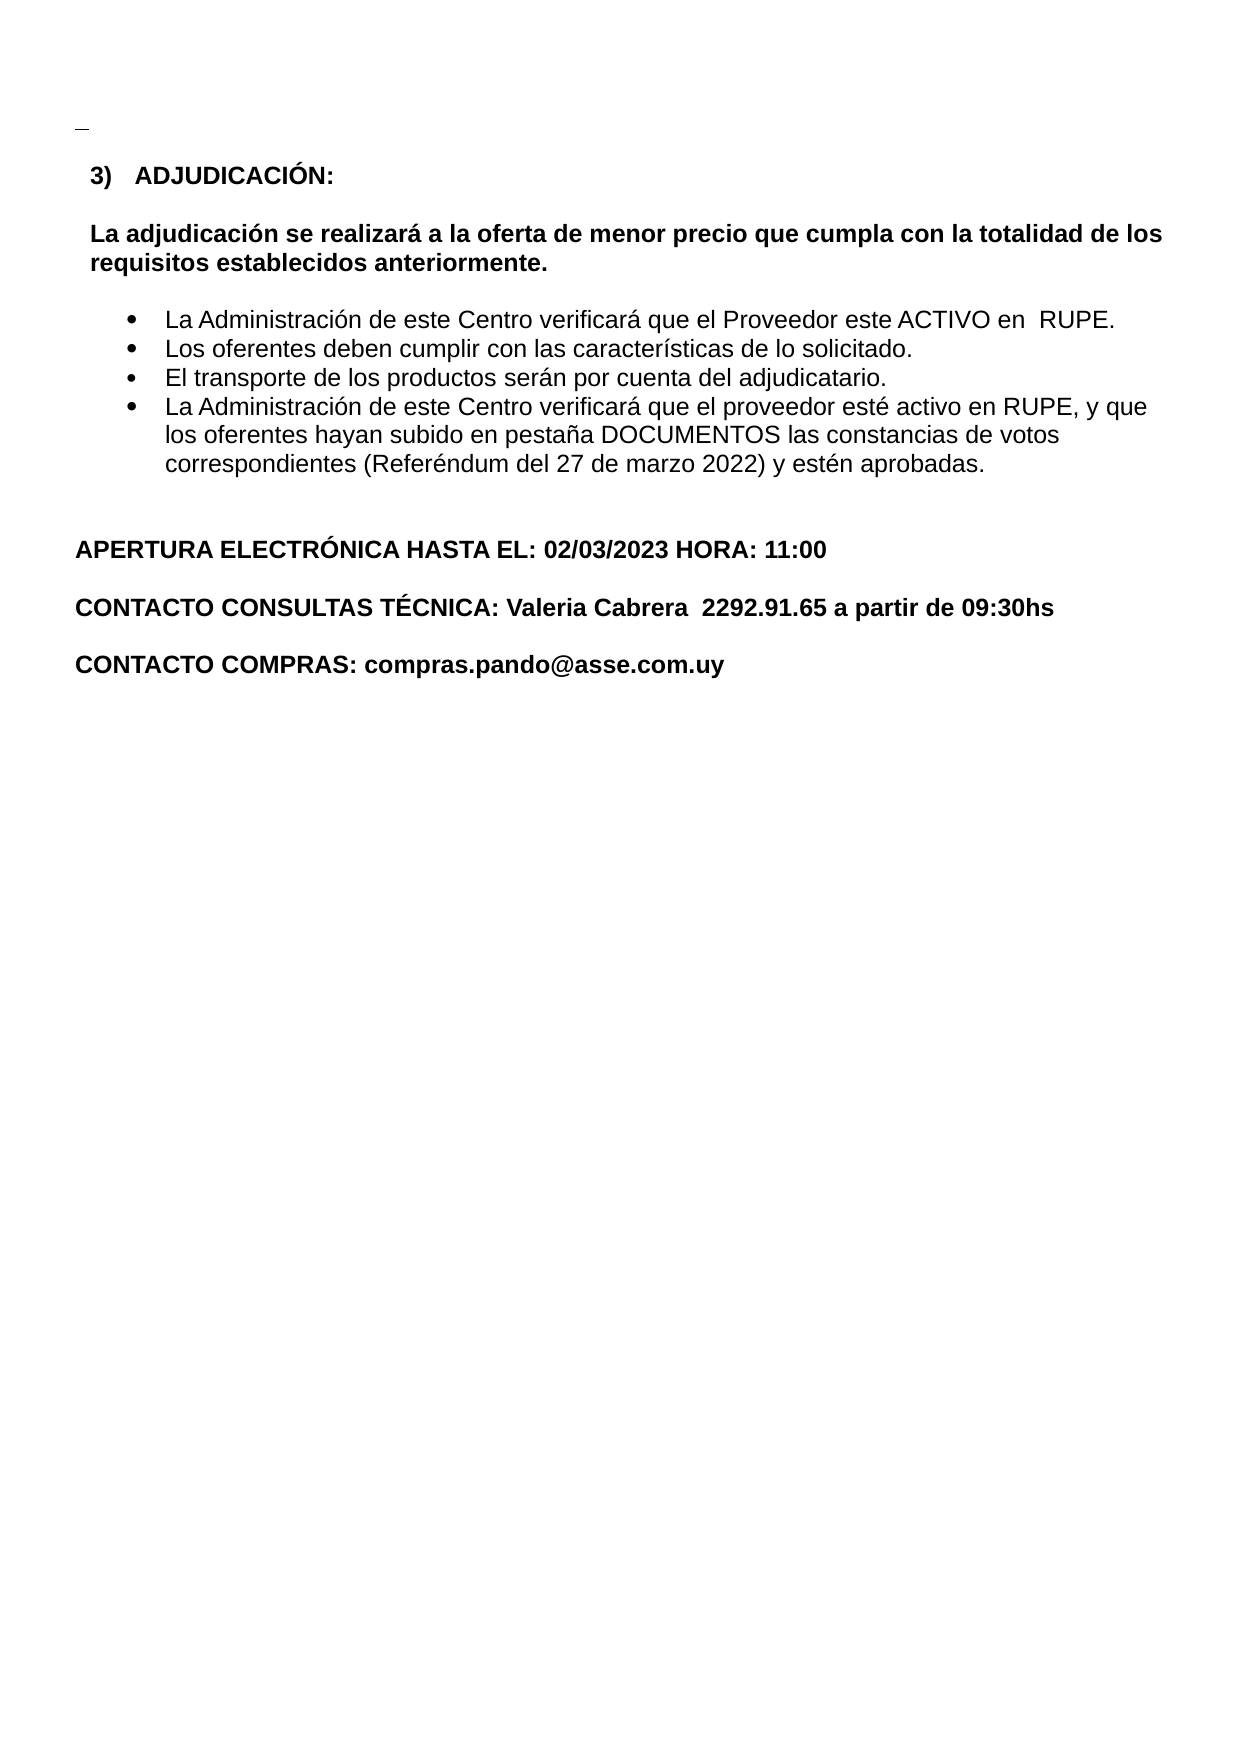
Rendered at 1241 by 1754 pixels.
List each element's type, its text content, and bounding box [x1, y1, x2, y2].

list La Administración de este Centro verificará que el Proveedor este ACTIVO en RUPE. [127, 305, 1165, 334]
text APERTURA ELECTRÓNICA HASTA EL: 02/03/2023 HORA: 11:00 [75, 535, 1165, 564]
list La Administración de este Centro verificará que el proveedor esté activo en RUPE, y que los oferentes hayan subido en pestaña DOCUMENTOS las constancias de votos correspondientes (Referéndum del 27 de marzo 2022) y estén aprobadas. [127, 391, 1165, 478]
text La adjudicación se realizará a la oferta de menor precio que cumpla con la totalidad de los requisitos establecidos anteriormente. [90, 219, 1165, 276]
list Los oferentes deben cumplir con las características de lo solicitado. [127, 334, 1165, 363]
list El transporte de los productos serán por cuenta del adjudicatario. [127, 363, 1165, 391]
text CONTACTO COMPRAS: compras.pando@asse.com.uy [75, 650, 1165, 679]
text CONTACTO CONSULTAS TÉCNICA: Valeria Cabrera 2292.91.65 a partir de 09:30hs [75, 593, 1165, 622]
list ADJUDICACIÓN: [90, 161, 1165, 190]
